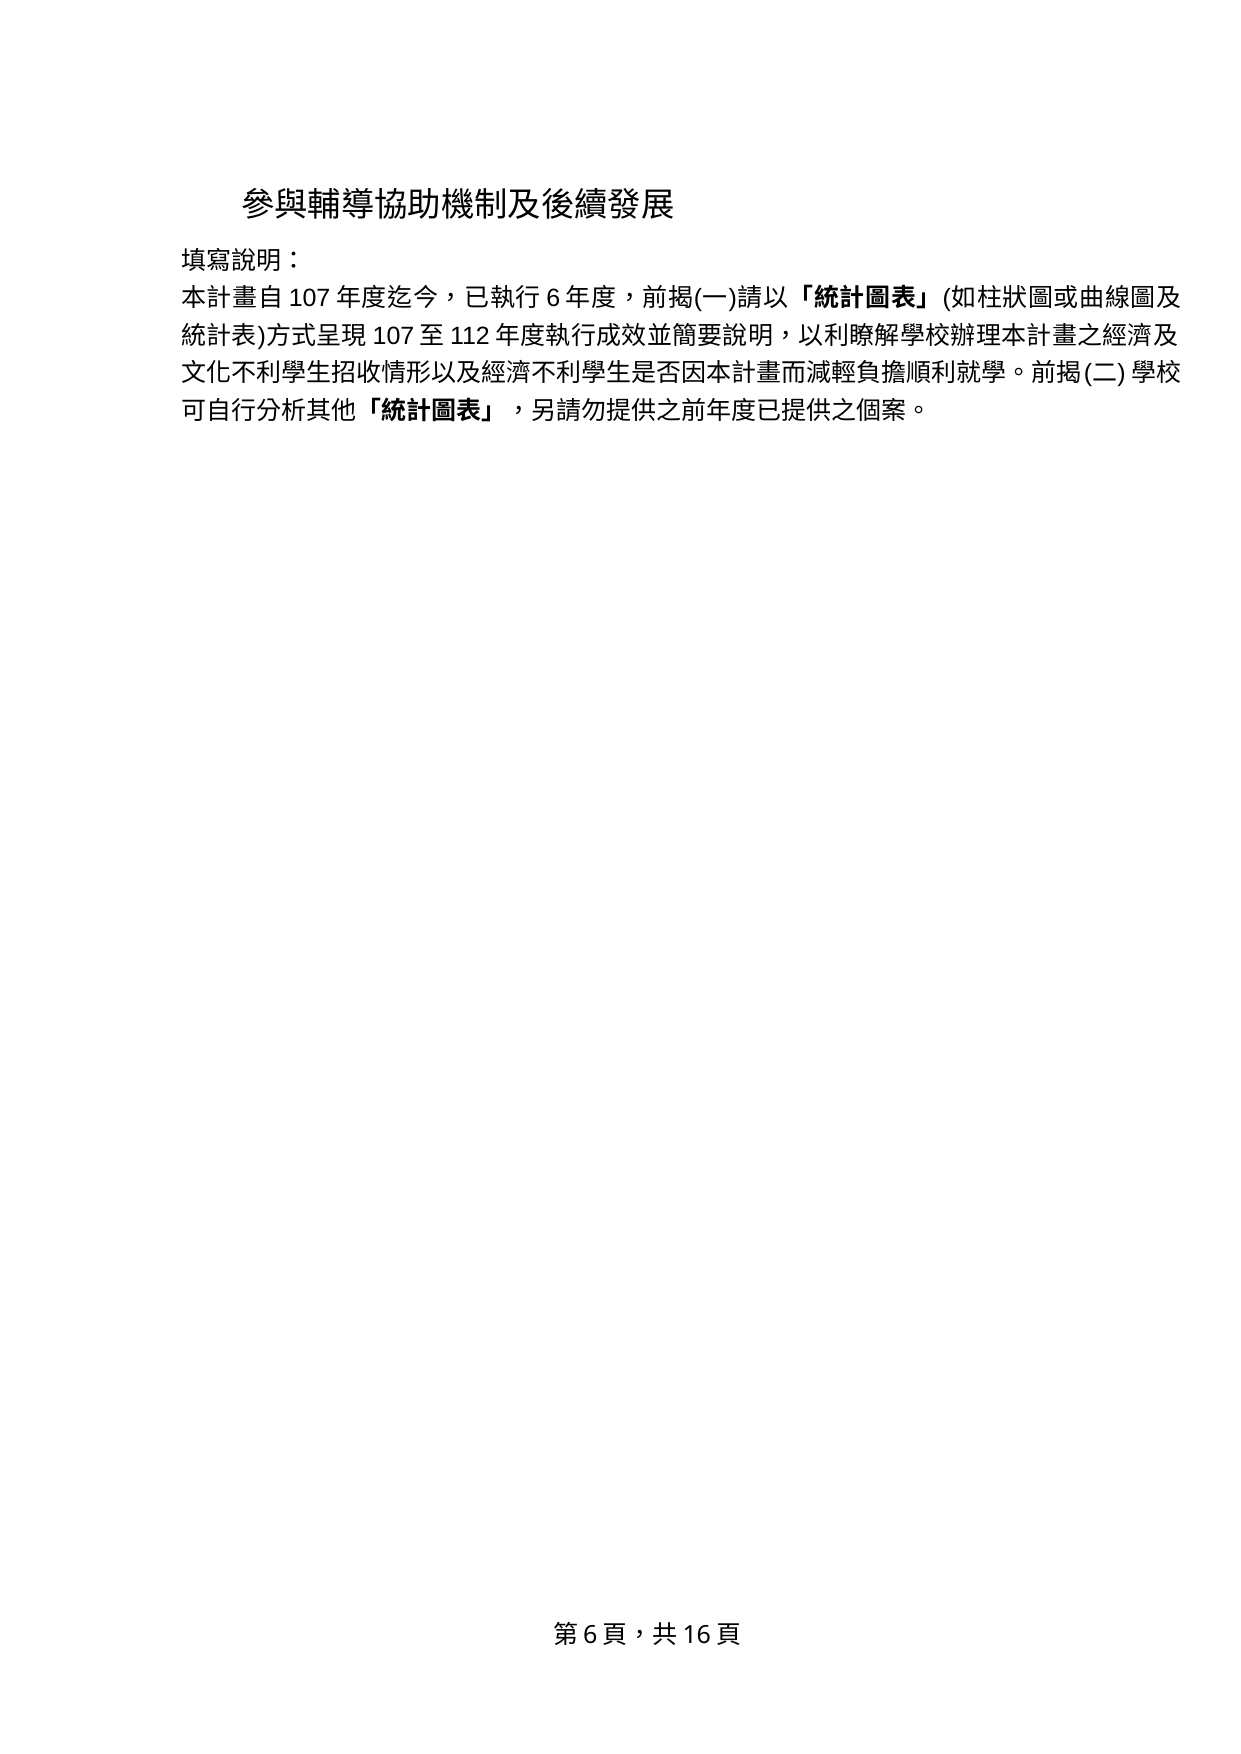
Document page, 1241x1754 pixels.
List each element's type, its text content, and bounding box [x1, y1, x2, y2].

text 本計畫自107年度迄今，已執行6年度，前揭(一)請以「統計圖表」(如柱狀圖或曲線圖及統計表)方式呈現107至112年度執行成效並簡要說明，以利瞭解學校辦理本計畫之經濟及文化不利學生招收情形以及經濟不利學生是否因本計畫而減輕負擔順利就學。前揭(二) 學校可自行分析其他「統計圖表」，另請勿提供之前年度已提供之個案。 [181, 277, 1181, 427]
text 填寫說明： [181, 239, 1181, 277]
list 請提供其他本校亮點成果，以及1至2則「個案」(勿提供學生心得、感謝函)，個案說明應列出學生家庭背景、經濟不利情形、參與輔導協助機制及後續發展 [179, 164, 1181, 239]
